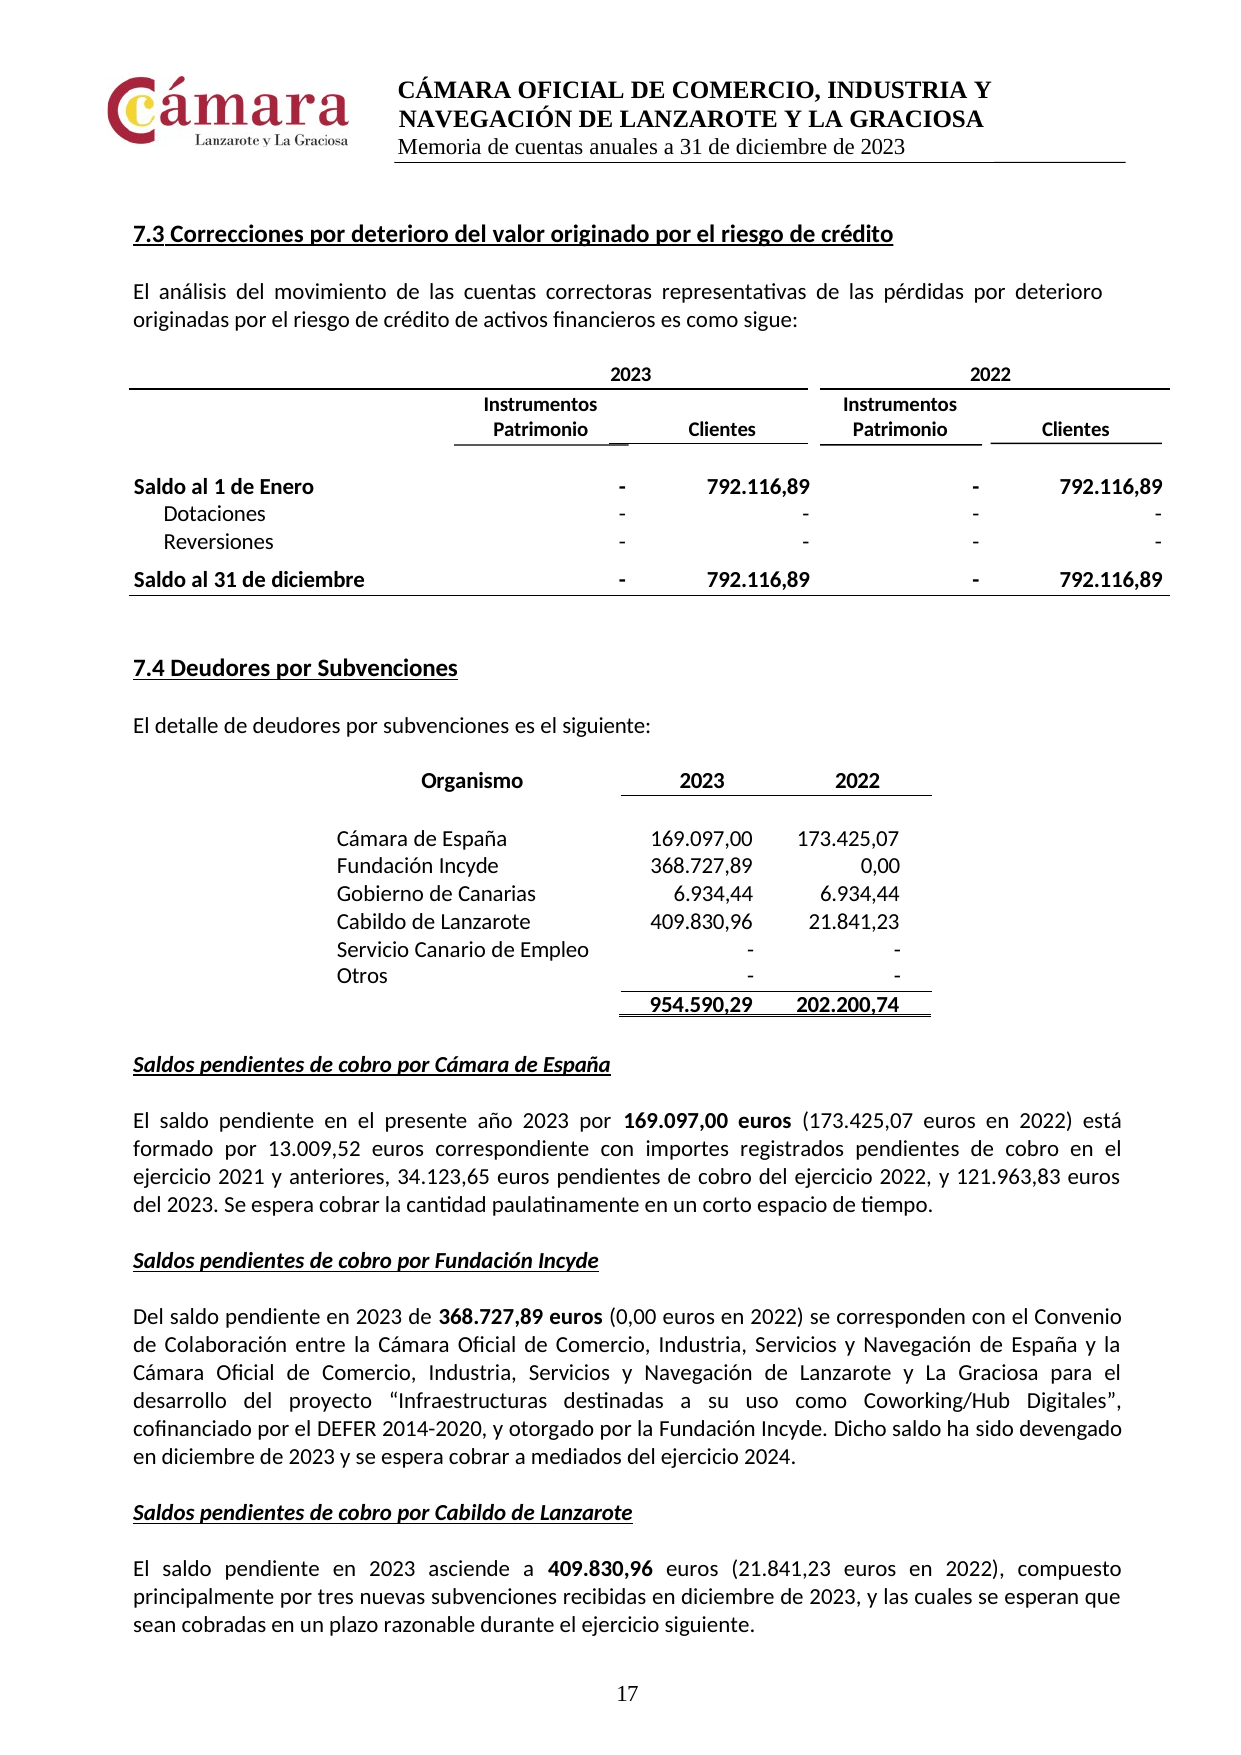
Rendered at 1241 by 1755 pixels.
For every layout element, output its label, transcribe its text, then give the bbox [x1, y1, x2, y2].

table_cell 0,00 [775, 853, 932, 881]
table_cell - [775, 937, 932, 965]
table_cell [331, 991, 621, 1018]
table_cell Gobierno de Canarias [331, 881, 621, 909]
table_cell Saldo al 1 de Enero [129, 443, 609, 501]
table_cell [808, 529, 820, 563]
table_cell 202.200,74 [775, 992, 932, 1018]
table_cell [808, 563, 820, 595]
table_cell [808, 501, 820, 529]
table_cell - [609, 501, 678, 529]
list Deudores por Subvenciones [133, 653, 1182, 683]
table_cell 792.116,89 [678, 444, 808, 501]
table_cell Fundación Incyde [331, 853, 621, 881]
table_cell Saldo al 31 de diciembre [129, 563, 609, 595]
table_cell - [609, 444, 678, 501]
table_cell - [609, 529, 678, 563]
table_cell [808, 443, 820, 501]
table_header 2022 [775, 772, 932, 795]
table_cell 792.116,89 [678, 563, 808, 595]
table_header [1027, 365, 1169, 388]
text El saldo pendiente en 2023 asciende a 409.830,96 euros (21.841,23 euros en 2022), compuesto principalmente por tres nuevas subvenciones recibidas en diciembre de 2023, y las cuales se esperan que sean cobradas en un plazo razonable durante el ejercicio siguiente. [133, 1554, 1122, 1638]
table_cell - [609, 563, 678, 595]
table_header 2022 [820, 365, 1027, 388]
table_cell 6.934,44 [775, 881, 932, 909]
table_cell 409.830,96 [621, 909, 775, 937]
table_cell [808, 388, 820, 443]
table_cell 173.425,07 [775, 796, 932, 853]
text El saldo pendiente en el presente año 2023 por 169.097,00 euros (173.425,07 euros en 2022) está formado por 13.009,52 euros correspondiente con importes registrados pendientes de cobro en el ejercicio 2021 y anteriores, 34.123,65 euros pendientes de cobro del ejercicio 2022, y 121.963,83 euros del 2023. Se espera cobrar la cantidad paulatinamente en un corto espacio de tiempo. [133, 1106, 1123, 1218]
subtitle Saldos pendientes de cobro por Cámara de España [133, 1050, 1182, 1078]
subtitle Saldos pendientes de cobro por Cabildo de Lanzarote [133, 1498, 1182, 1527]
text El análisis del movimiento de las cuentas correctoras representativas de las pérdidas por deterioro originadas por el riesgo de crédito de activos financieros es como sigue: [133, 277, 1182, 333]
subtitle Saldos pendientes de cobro por Fundación Incyde [133, 1246, 1182, 1274]
table_cell - [621, 965, 775, 991]
table_cell Clientes [678, 390, 808, 443]
table_header [808, 365, 820, 388]
table_cell - [678, 501, 808, 529]
table_header 2023 [621, 772, 775, 795]
text El detalle de deudores por subvenciones es el siguiente: [133, 711, 1182, 739]
table_cell 954.590,29 [621, 992, 775, 1014]
text Del saldo pendiente en 2023 de 368.727,89 euros (0,00 euros en 2022) se corresponden con el Convenio de Colaboración entre la Cámara Oficial de Comercio, Industria, Servicios y Navegación de España y la Cámara Oficial de Comercio, Industria, Servicios y Navegación de Lanzarote y La Graciosa para el desarrollo del proyecto “Infraestructuras destinadas a su uso como Coworking/Hub Digitales”, cofinanciado por el DEFER 2014-2020, y otorgado por la Fundación Incyde. Dicho saldo ha sido devengado en diciembre de 2023 y se espera cobrar a mediados del ejercicio 2024. [133, 1302, 1123, 1470]
table_header [129, 365, 609, 388]
table_cell 368.727,89 [621, 853, 775, 881]
table_cell Otros [331, 965, 621, 991]
table_cell - [820, 443, 1027, 501]
table_cell [609, 390, 678, 443]
table_cell 792.116,89 [1027, 443, 1169, 501]
table_header Organismo [331, 772, 621, 795]
table_cell 792.116,89 [1027, 563, 1169, 595]
table_cell 169.097,00 [621, 796, 775, 853]
table_cell Servicio Canario de Empleo [331, 937, 621, 965]
table_cell Clientes [1027, 390, 1169, 443]
table_cell Cámara de España [331, 795, 621, 853]
table_cell Instrumentos Patrimonio [129, 390, 609, 443]
table_cell 6.934,44 [621, 881, 775, 909]
table_cell Dotaciones [129, 501, 609, 529]
table_header 2023 [609, 365, 678, 388]
list Correcciones por deterioro del valor originado por el riesgo de crédito [133, 218, 1182, 249]
table_cell - [820, 563, 1027, 595]
table_cell - [1027, 501, 1169, 529]
table_cell - [678, 529, 808, 563]
table_cell - [820, 501, 1027, 529]
table_cell Cabildo de Lanzarote [331, 909, 621, 937]
table_cell - [775, 965, 932, 991]
table_cell - [1027, 529, 1169, 563]
table_cell - [621, 937, 775, 965]
table_cell - [820, 529, 1027, 563]
table_header [678, 365, 808, 388]
table_cell Instrumentos Patrimonio [820, 390, 1027, 443]
table_cell Reversiones [129, 529, 609, 563]
table_cell 21.841,23 [775, 909, 932, 937]
